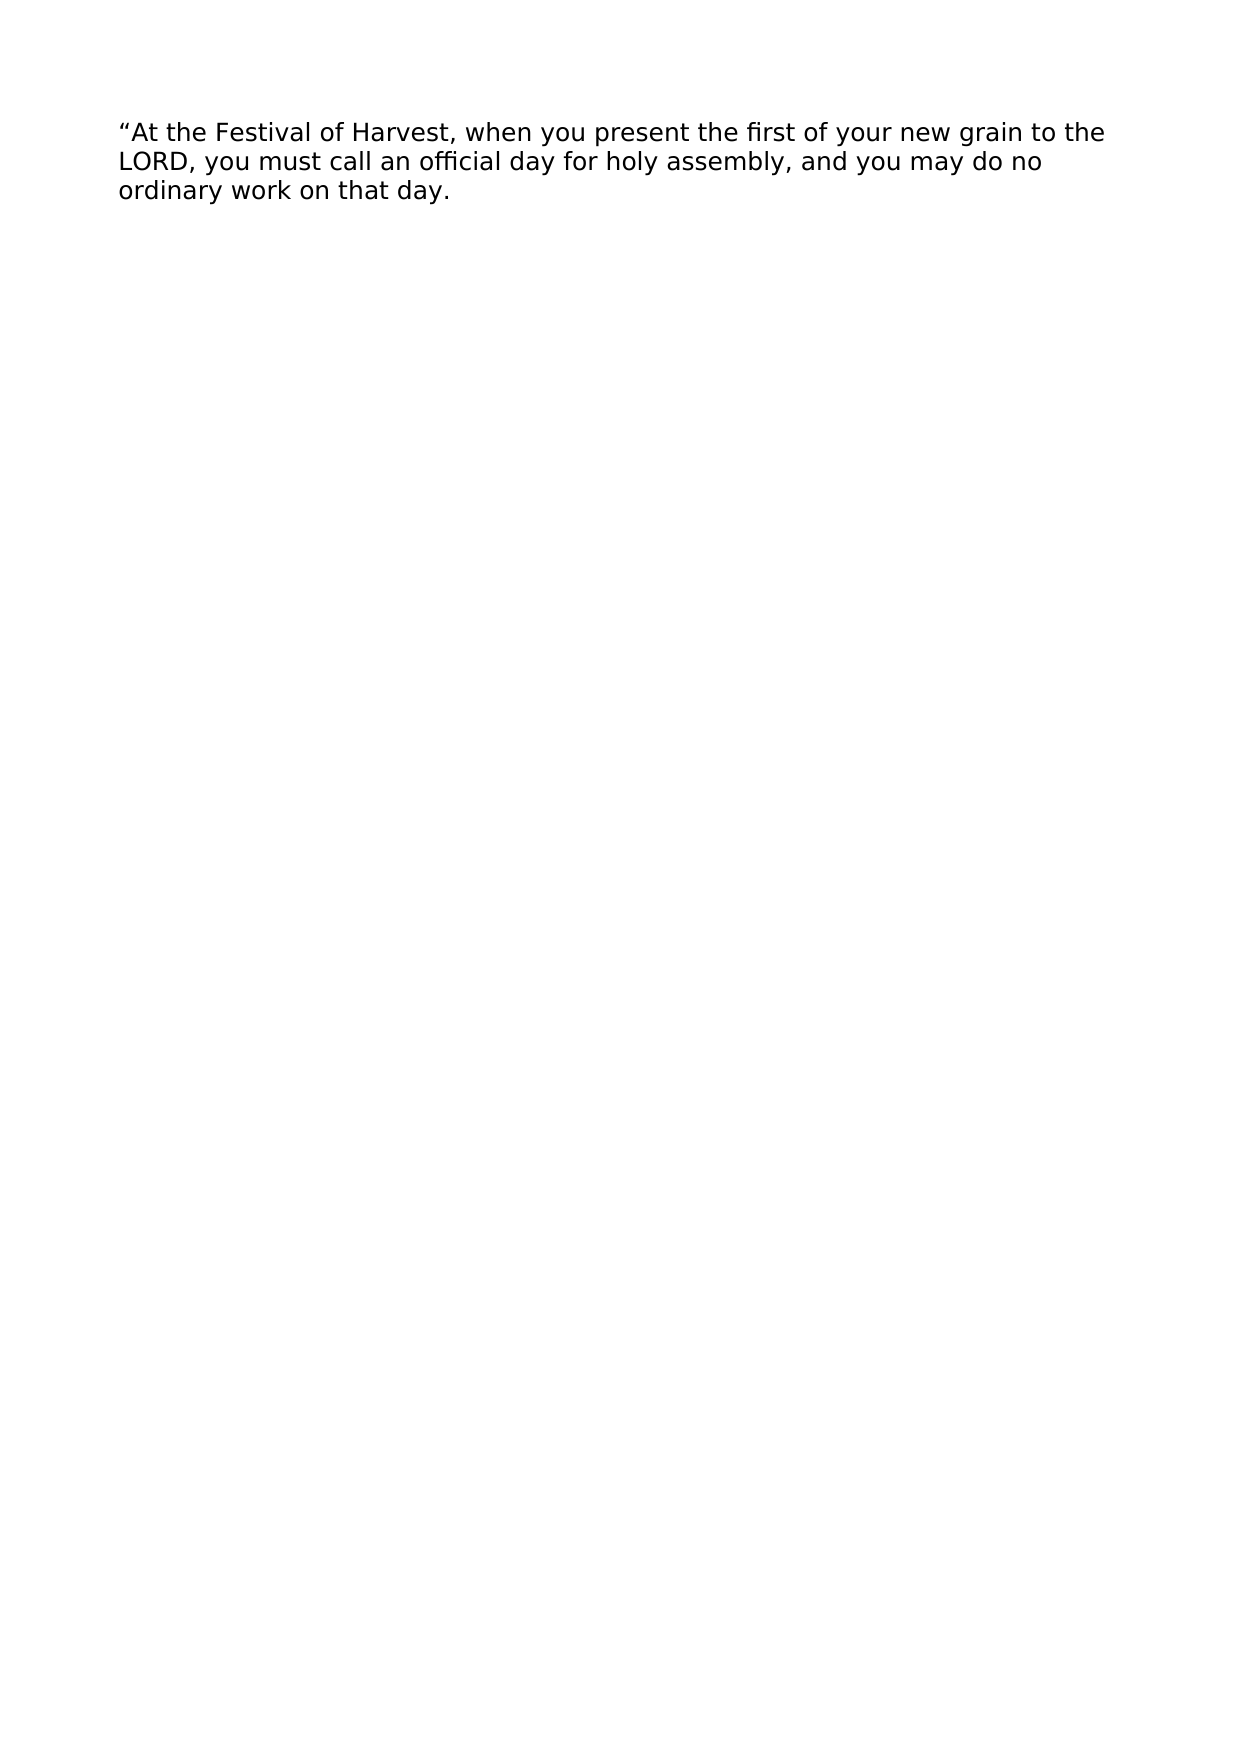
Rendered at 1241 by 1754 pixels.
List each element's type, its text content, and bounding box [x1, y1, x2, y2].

text “At the Festival of Harvest, when you present the first of your new grain to the LORD, you must call an official day for holy assembly, and you may do no ordinary work on that day. [118, 118, 1122, 206]
